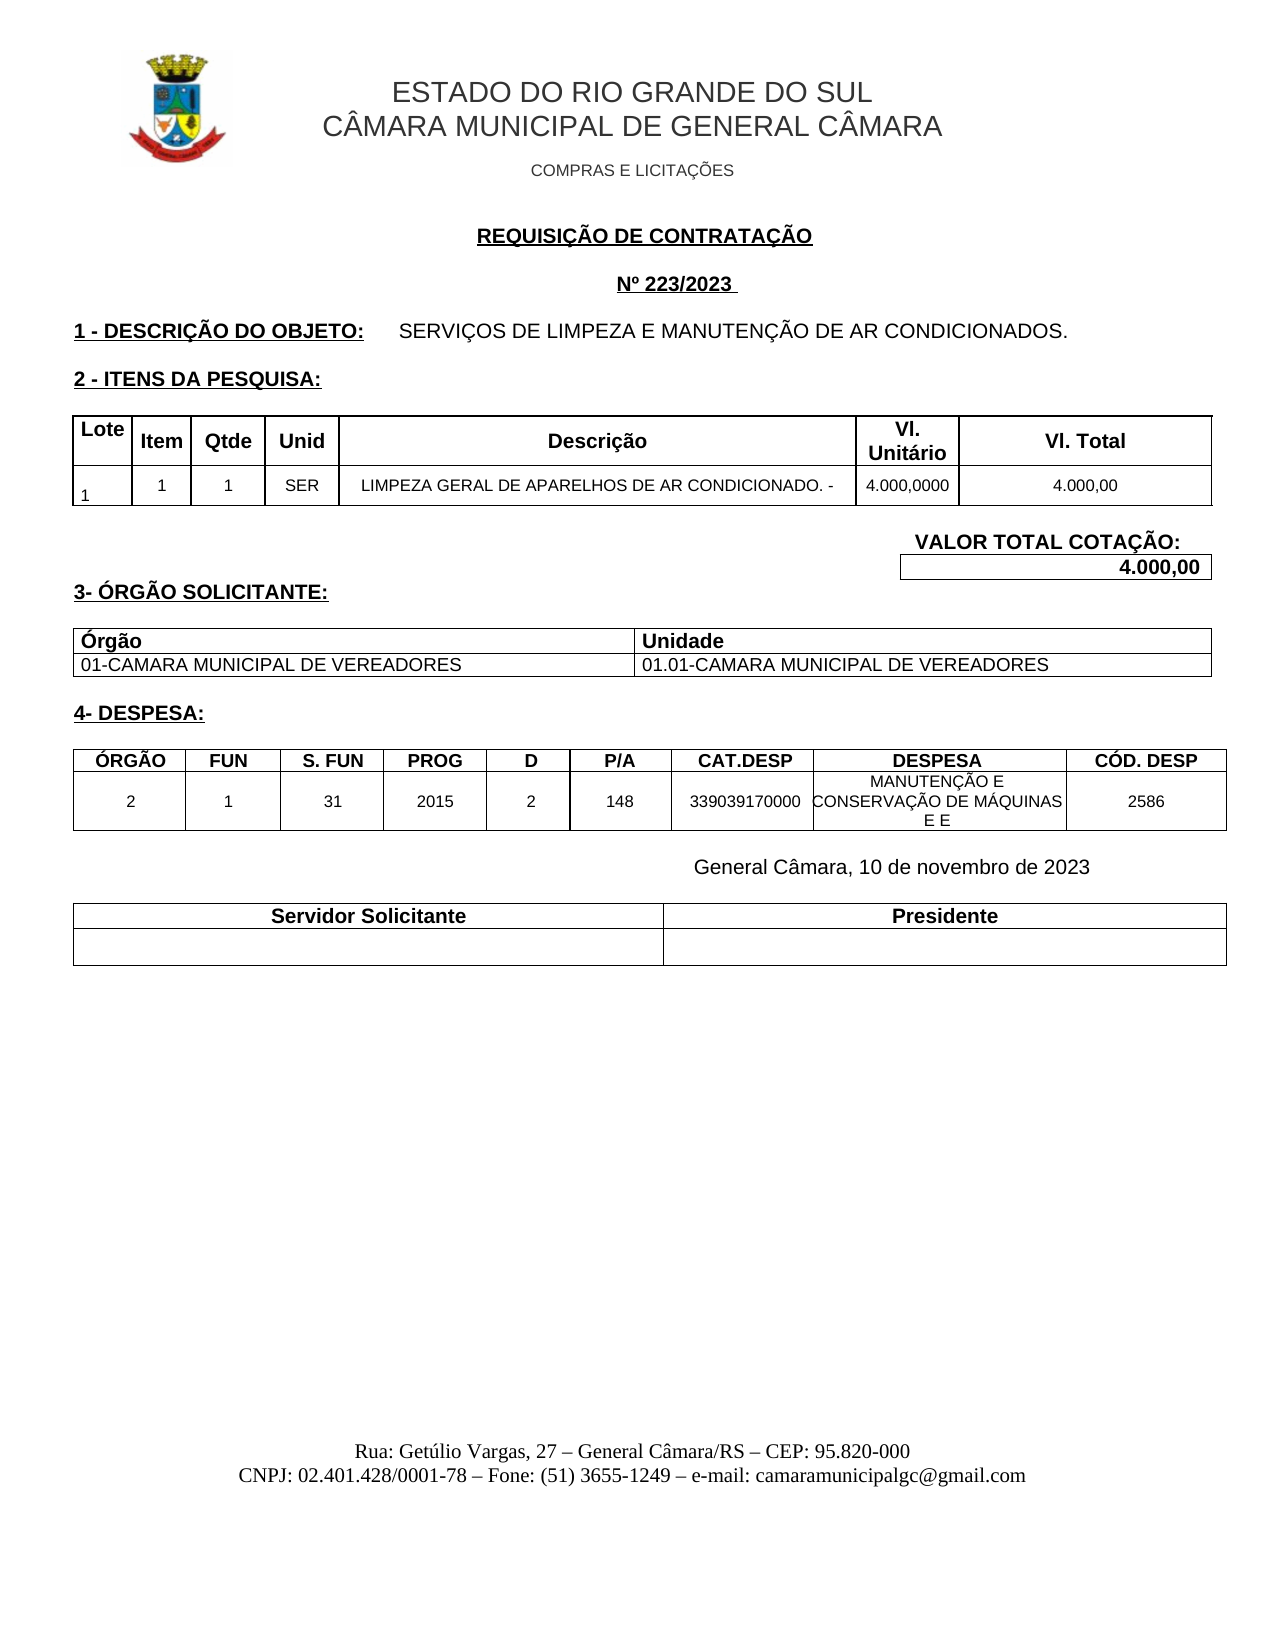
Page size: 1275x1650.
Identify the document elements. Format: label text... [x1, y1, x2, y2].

text 2 - ITENS DA PESQUISA: [74, 367, 1112, 391]
table_header Vl. Unitário [857, 417, 958, 465]
table_header DESPESA [814, 750, 1066, 771]
table_header Unid [266, 417, 338, 465]
table_cell 31 [281, 772, 383, 830]
table_header CAT.DESP [672, 750, 813, 771]
table_cell 148 [571, 772, 671, 830]
table_header Qtde [192, 417, 264, 465]
table_cell SER [266, 466, 338, 504]
text REQUISIÇÃO DE CONTRATAÇÃO [177, 223, 1112, 247]
table_cell 4.000,0000 [857, 466, 958, 504]
table_cell 2586 [1067, 772, 1226, 830]
table_cell 1 [133, 466, 190, 504]
table_header D [487, 750, 569, 771]
table_header S. FUN [281, 750, 383, 771]
table_header Item [133, 417, 190, 465]
table_cell [664, 929, 1226, 965]
text 4- DESPESA: [74, 701, 1112, 725]
table_cell 339039170000 [672, 772, 813, 830]
text General Câmara, 10 de novembro de 2023 [177, 855, 1112, 879]
text 3- ÓRGÃO SOLICITANTE: [74, 580, 1112, 604]
table_header Órgão [74, 629, 634, 653]
table_header PROG [384, 750, 486, 771]
text 1 - DESCRIÇÃO DO OBJETO: SERVIÇOS DE LIMPEZA E MANUTENÇÃO DE AR CONDICIONADOS. [74, 319, 1112, 343]
table_cell 2 [74, 772, 185, 830]
table_header Servidor Solicitante [74, 904, 663, 928]
text VALOR TOTAL COTAÇÃO: [177, 530, 1236, 554]
table_cell 1 [186, 772, 280, 830]
table_header P/A [571, 750, 671, 771]
table_header Nº 223/2023 [196, 271, 1099, 295]
table_header 4.000,00 [901, 555, 1211, 579]
table_cell [74, 929, 663, 965]
table_header ÓRGÃO [74, 750, 185, 771]
table_cell 01.01-CAMARA MUNICIPAL DE VEREADORES [635, 654, 1211, 676]
table_cell 2015 [384, 772, 486, 830]
table_header FUN [186, 750, 280, 771]
table_cell 1 [192, 466, 264, 504]
table_header Vl. Total [960, 417, 1211, 465]
table_cell 4.000,00 [960, 466, 1211, 504]
table_header Presidente [664, 904, 1226, 928]
table_cell MANUTENÇÃO E CONSERVAÇÃO DE MÁQUINAS E E [814, 772, 1066, 830]
table_cell 2 [487, 772, 569, 830]
table_cell LIMPEZA GERAL DE APARELHOS DE AR CONDICIONADO. - [340, 466, 855, 504]
table_header Descrição [340, 417, 855, 465]
table_header CÓD. DESP [1067, 750, 1226, 771]
table_cell 1 [74, 466, 131, 504]
table_header Unidade [635, 629, 1211, 653]
table_cell 01-CAMARA MUNICIPAL DE VEREADORES [74, 654, 634, 676]
table_header Lote [74, 417, 131, 465]
